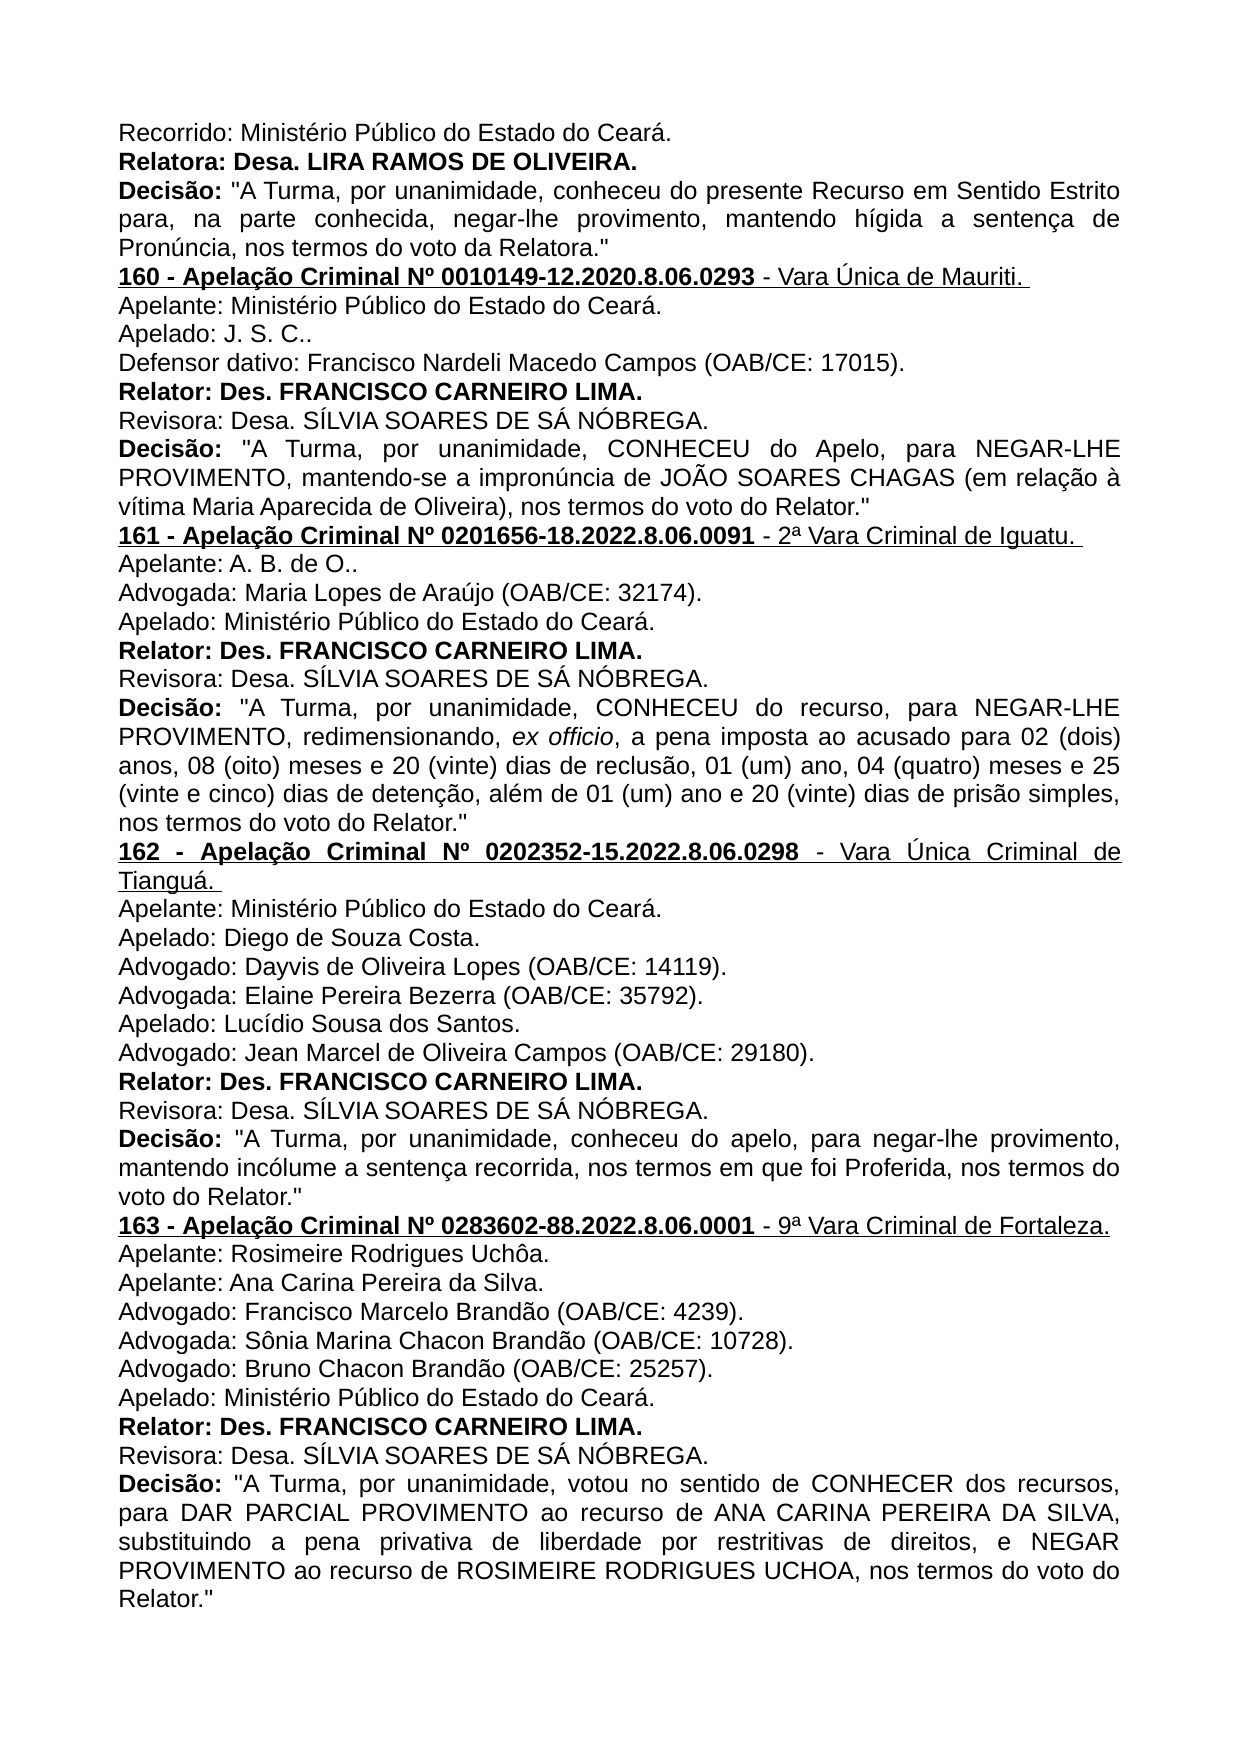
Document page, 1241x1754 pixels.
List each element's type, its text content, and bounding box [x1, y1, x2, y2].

text Relator: Des. FRANCISCO CARNEIRO LIMA. [118, 377, 1122, 406]
text Recorrido: Ministério Público do Estado do Ceará. [118, 118, 1122, 147]
text Apelado: Ministério Público do Estado do Ceará. [118, 607, 1122, 636]
text Advogada: Sônia Marina Chacon Brandão (OAB/CE: 10728). [118, 1326, 1122, 1354]
text Advogado: Bruno Chacon Brandão (OAB/CE: 25257). [118, 1354, 1122, 1383]
text Relatora: Desa. LIRA RAMOS DE OLIVEIRA. [118, 147, 1122, 176]
text Decisão: "A Turma, por unanimidade, votou no sentido de CONHECER dos recursos, para DAR PARCIAL PROVIMENTO ao recurso de ANA CARINA PEREIRA DA SILVA, substituindo a pena privativa de liberdade por restritivas de direitos, e NEGAR PROVIMENTO ao recurso de ROSIMEIRE RODRIGUES UCHOA, nos termos do voto do Relator." [118, 1469, 1122, 1613]
text Advogada: Maria Lopes de Araújo (OAB/CE: 32174). [118, 578, 1122, 607]
text Revisora: Desa. SÍLVIA SOARES DE SÁ NÓBREGA. [118, 1441, 1122, 1469]
text Advogado: Francisco Marcelo Brandão (OAB/CE: 4239). [118, 1297, 1122, 1326]
text Relator: Des. FRANCISCO CARNEIRO LIMA. [118, 636, 1122, 664]
text 162 - Apelação Criminal Nº 0202352-15.2022.8.06.0298 - Vara Única Criminal de [118, 837, 1122, 862]
text Apelante: Rosimeire Rodrigues Uchôa. [118, 1239, 1122, 1268]
text Relator: Des. FRANCISCO CARNEIRO LIMA. [118, 1412, 1122, 1441]
text Apelante: Ministério Público do Estado do Ceará. [118, 291, 1122, 319]
text Apelado: Lucídio Sousa dos Santos. [118, 1009, 1122, 1038]
text 160 - Apelação Criminal Nº 0010149-12.2020.8.06.0293 - Vara Única de Mauriti. [118, 262, 1122, 291]
text Defensor dativo: Francisco Nardeli Macedo Campos (OAB/CE: 17015). [118, 348, 1122, 377]
text Apelante: Ana Carina Pereira da Silva. [118, 1268, 1122, 1297]
text Revisora: Desa. SÍLVIA SOARES DE SÁ NÓBREGA. [118, 664, 1122, 693]
text Advogada: Elaine Pereira Bezerra (OAB/CE: 35792). [118, 981, 1122, 1009]
text Decisão: "A Turma, por unanimidade, conheceu do apelo, para negar-lhe provimento, mantendo incólume a sentença recorrida, nos termos em que foi Proferida, nos termos do voto do Relator." [118, 1124, 1122, 1211]
text 163 - Apelação Criminal Nº 0283602-88.2022.8.06.0001 - 9ª Vara Criminal de Fortaleza. [118, 1211, 1122, 1239]
text Decisão: "A Turma, por unanimidade, CONHECEU do recurso, para NEGAR-LHE PROVIMENTO, redimensionando, ex officio, a pena imposta ao acusado para 02 (dois) anos, 08 (oito) meses e 20 (vinte) dias de reclusão, 01 (um) ano, 04 (quatro) meses e 25 (vinte e cinco) dias de detenção, além de 01 (um) ano e 20 (vinte) dias de prisão simples, nos termos do voto do Relator." [118, 693, 1122, 837]
text Apelado: Ministério Público do Estado do Ceará. [118, 1383, 1122, 1412]
text Relator: Des. FRANCISCO CARNEIRO LIMA. [118, 1067, 1122, 1096]
text Apelado: Diego de Souza Costa. [118, 923, 1122, 952]
text 161 - Apelação Criminal Nº 0201656-18.2022.8.06.0091 - 2ª Vara Criminal de Iguatu. [118, 521, 1122, 549]
text Tianguá. [118, 863, 1122, 894]
text Revisora: Desa. SÍLVIA SOARES DE SÁ NÓBREGA. [118, 406, 1122, 434]
text Advogado: Dayvis de Oliveira Lopes (OAB/CE: 14119). [118, 952, 1122, 981]
text Decisão: "A Turma, por unanimidade, conheceu do presente Recurso em Sentido Estrito para, na parte conhecida, negar-lhe provimento, mantendo hígida a sentença de Pronúncia, nos termos do voto da Relatora." [118, 176, 1122, 262]
text Apelante: Ministério Público do Estado do Ceará. [118, 894, 1122, 923]
text Advogado: Jean Marcel de Oliveira Campos (OAB/CE: 29180). [118, 1038, 1122, 1067]
text Apelado: J. S. C.. [118, 319, 1122, 348]
text Apelante: A. B. de O.. [118, 549, 1122, 578]
text Revisora: Desa. SÍLVIA SOARES DE SÁ NÓBREGA. [118, 1096, 1122, 1124]
text Decisão: "A Turma, por unanimidade, CONHECEU do Apelo, para NEGAR-LHE PROVIMENTO, mantendo-se a impronúncia de JOÃO SOARES CHAGAS (em relação à vítima Maria Aparecida de Oliveira), nos termos do voto do Relator." [118, 434, 1122, 521]
